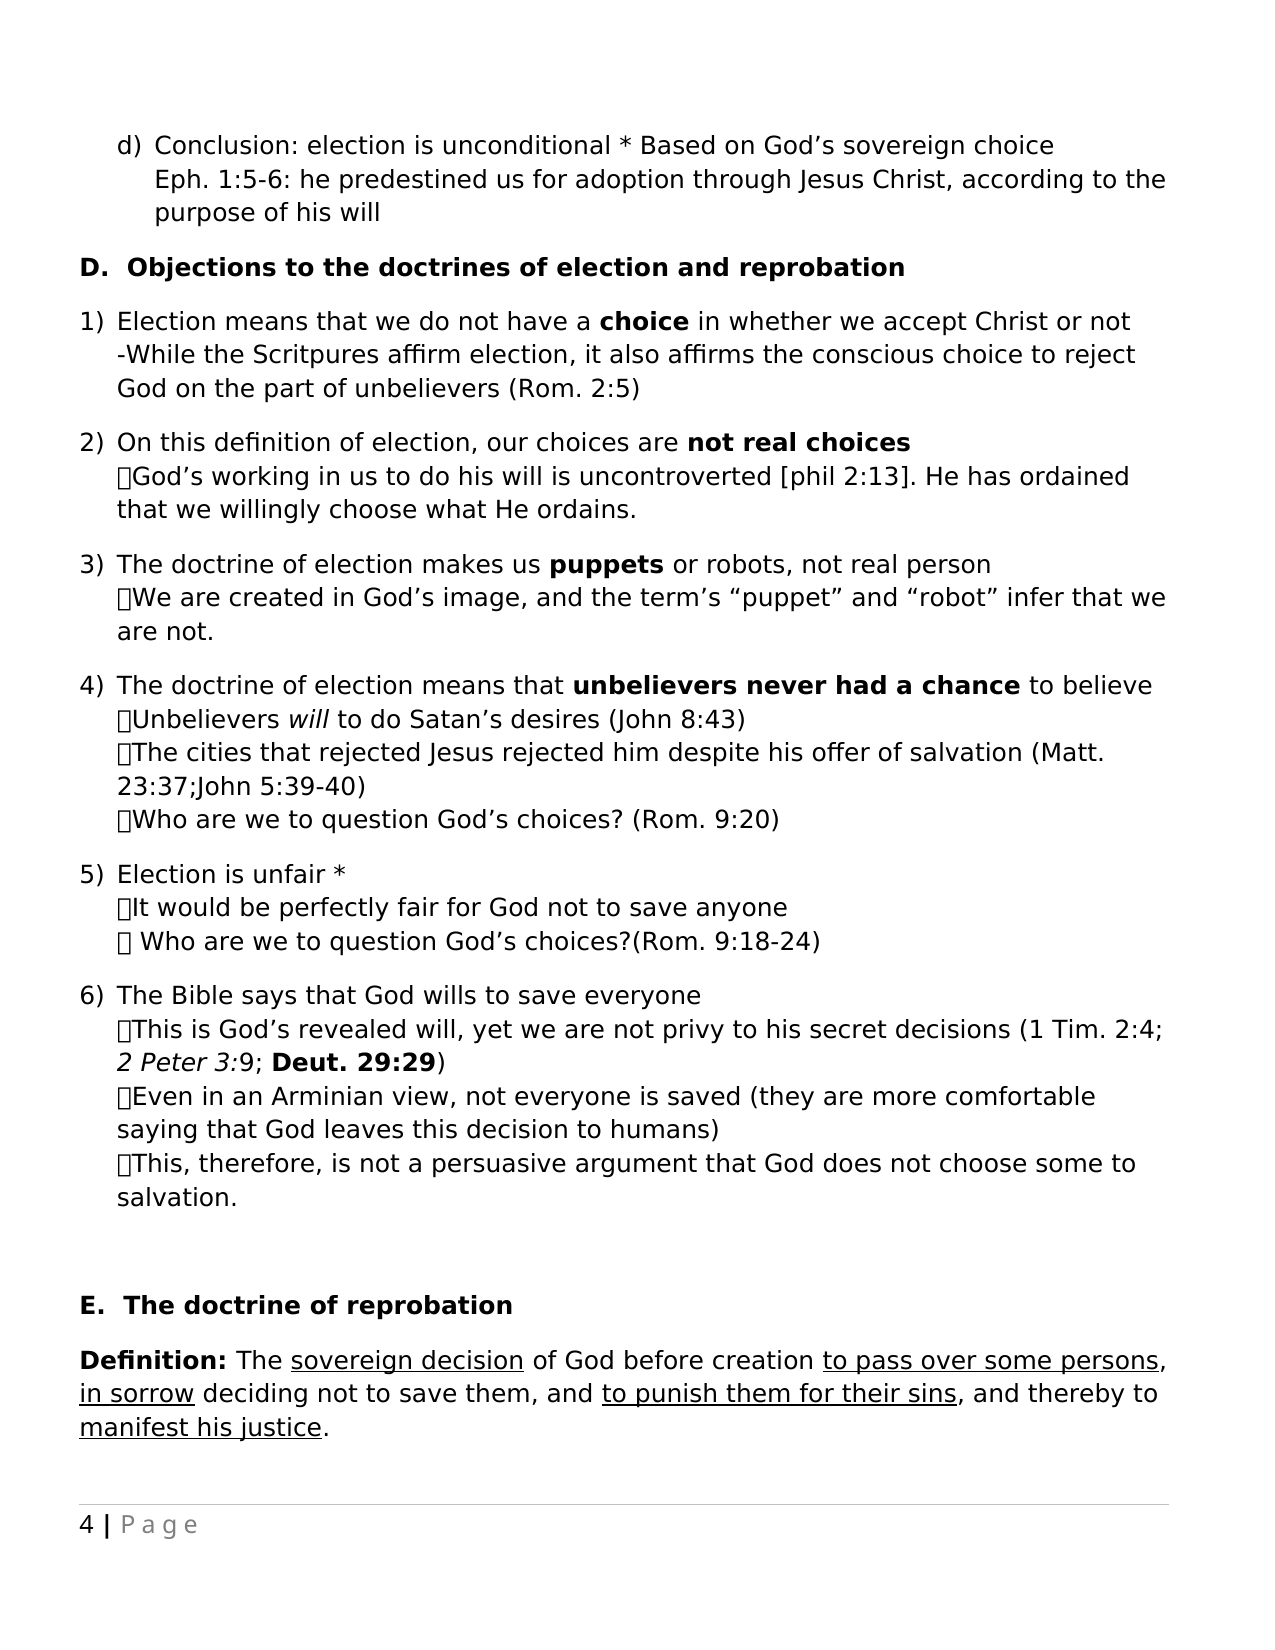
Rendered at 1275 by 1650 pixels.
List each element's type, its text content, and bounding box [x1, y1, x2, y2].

text D. Objections to the doctrines of election and reprobation [79, 253, 1169, 282]
list The doctrine of election means that unbelievers never had a chance to believe Unbelievers will to do Satan’s desires (John 8:43) The cities that rejected Jesus rejected him despite his offer of salvation (Matt. 23:37;John 5:39-40) Who are we to question God’s choices? (Rom. 9:20) [79, 671, 1169, 835]
list The doctrine of election makes us puppets or robots, not real person We are created in God’s image, and the term’s “puppet” and “robot” infer that we are not. [79, 550, 1169, 646]
list Election means that we do not have a choice in whether we accept Christ or not -While the Scritpures affirm election, it also affirms the conscious choice to reject God on the part of unbelievers (Rom. 2:5) [79, 307, 1169, 403]
list Election is unfair * It would be perfectly fair for God not to save anyone  Who are we to question God’s choices?(Rom. 9:18-24) [79, 860, 1169, 956]
list On this definition of election, our choices are not real choices God’s working in us to do his will is uncontroverted [phil 2:13]. He has ordained that we willingly choose what He ordains. [79, 428, 1169, 525]
list The Bible says that God wills to save everyone This is God’s revealed will, yet we are not privy to his secret decisions (1 Tim. 2:4; 2 Peter 3:9; Deut. 29:29) Even in an Arminian view, not everyone is saved (they are more comfortable saying that God leaves this decision to humans) This, therefore, is not a persuasive argument that God does not choose some to salvation. [79, 981, 1169, 1212]
text E. The doctrine of reprobation [79, 1291, 1169, 1321]
text Definition: The sovereign decision of God before creation to pass over some persons, in sorrow deciding not to save them, and to punish them for their sins, and thereby to manifest his justice. [79, 1346, 1169, 1442]
list Conclusion: election is unconditional * Based on God’s sovereign choice Eph. 1:5-6: he predestined us for adoption through Jesus Christ, according to the purpose of his will [117, 131, 1169, 227]
